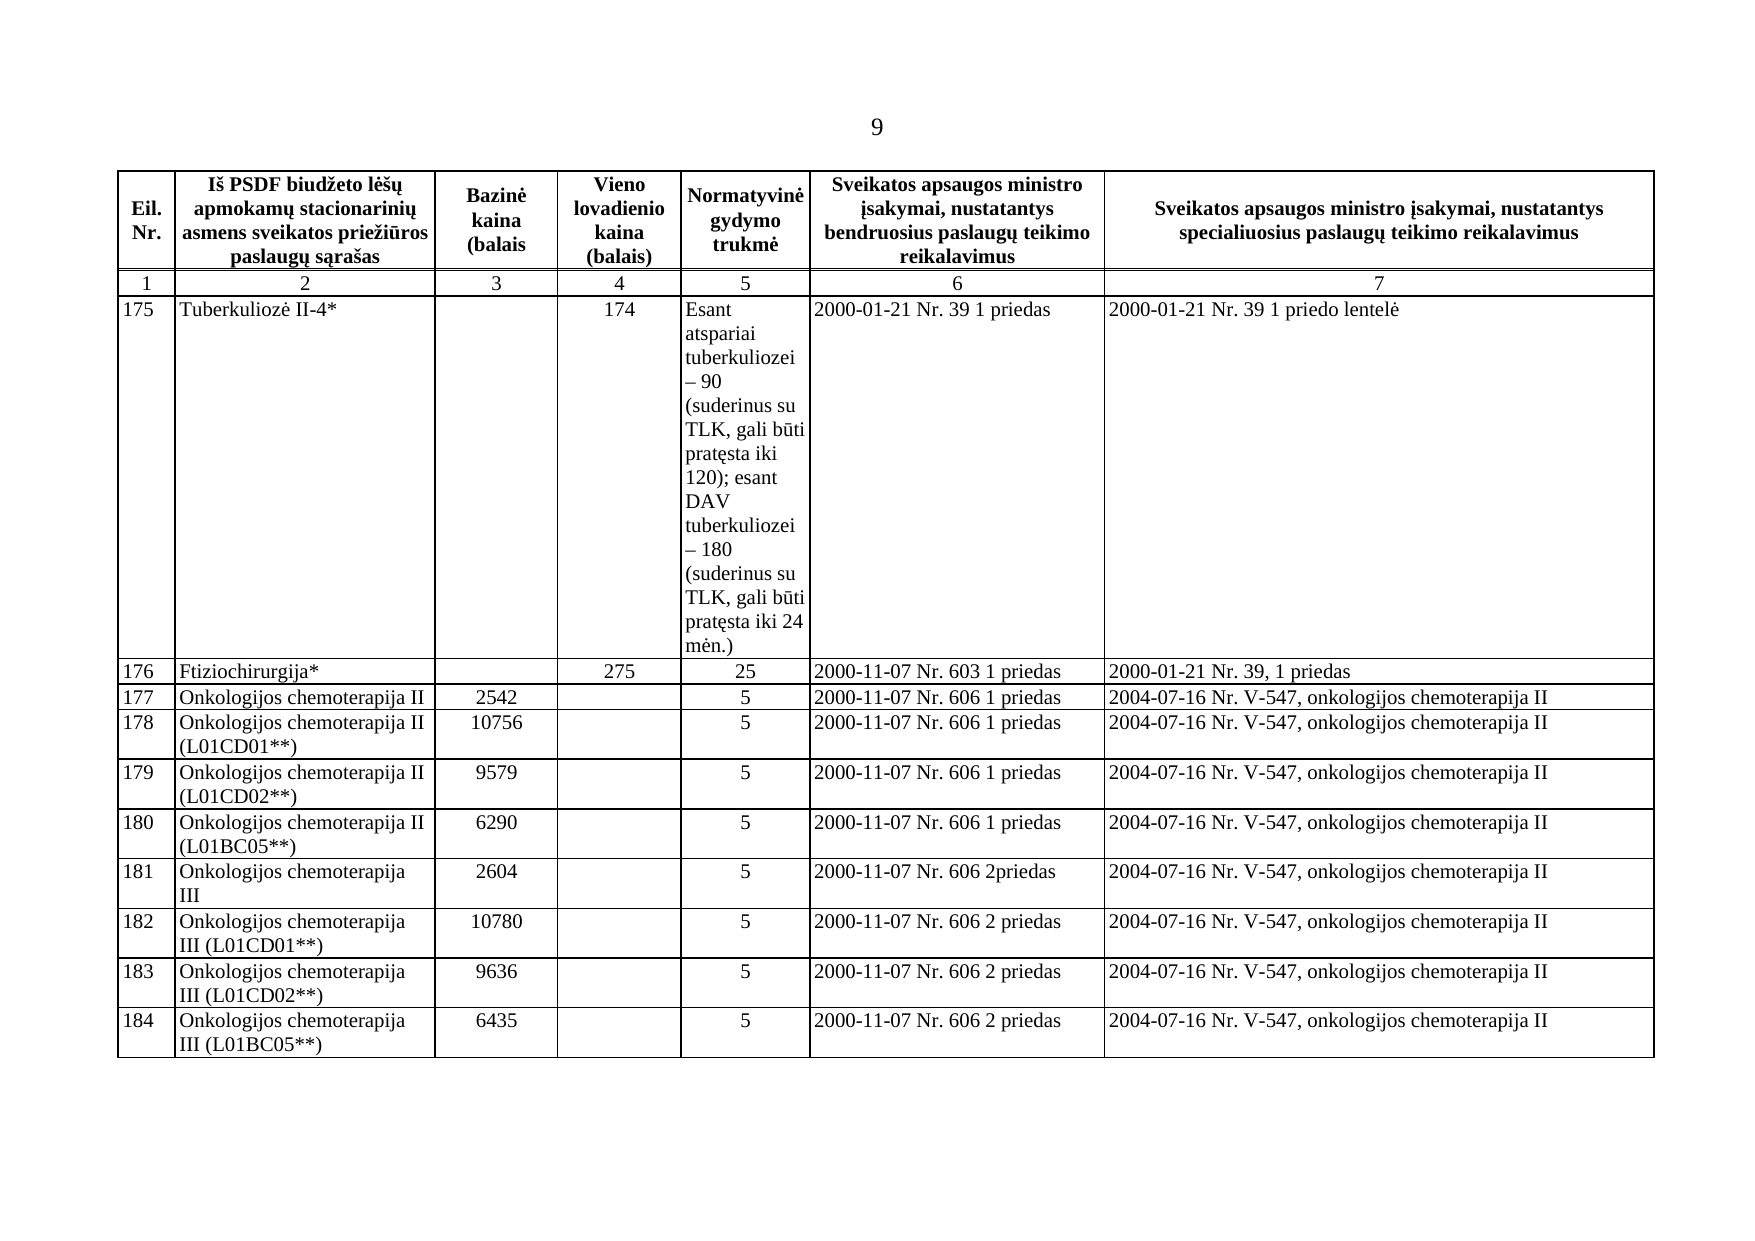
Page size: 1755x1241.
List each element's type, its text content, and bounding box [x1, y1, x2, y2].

table_cell 184 [119, 1008, 174, 1056]
table_cell [558, 959, 680, 1007]
table_cell [558, 810, 680, 858]
table_cell 2000-01-21 Nr. 39 1 priedas [811, 297, 1104, 657]
table_cell 7 [1649, 271, 1653, 295]
table_cell 182 [119, 909, 174, 957]
table_header Sveikatos apsaugos ministro įsakymai, nustatantys specialiuosius paslaugų teikimo reikalavimus [1105, 172, 1653, 268]
table_cell Tuberkuliozė II-4* [176, 297, 434, 657]
table_cell 2004-07-16 Nr. V-547, onkologijos chemoterapija II [1105, 959, 1653, 1007]
table_cell 9636 [436, 959, 557, 1007]
table_cell 5 [682, 909, 809, 957]
table_cell 181 [119, 859, 174, 907]
table_cell 2000-11-07 Nr. 606 1 priedas [811, 760, 1104, 808]
table_cell 2000-11-07 Nr. 606 1 priedas [811, 710, 1104, 758]
table_cell 6435 [436, 1008, 557, 1056]
table_cell 180 [119, 810, 174, 858]
table_header Normatyvinė gydymo trukmė [682, 172, 809, 268]
table_cell 5 [682, 760, 809, 808]
table_cell 5 [682, 1008, 809, 1056]
table_cell 10756 [436, 710, 557, 758]
table_cell 2000-01-21 Nr. 39 1 priedo lentelė [1105, 297, 1653, 657]
table_cell [436, 297, 557, 657]
table_cell 5 [682, 810, 809, 858]
table_cell 4 [558, 271, 562, 295]
table_cell 10780 [436, 909, 557, 957]
table_cell [558, 760, 680, 808]
table_cell 2000-11-07 Nr. 606 2priedas [811, 859, 1104, 907]
table_cell 2004-07-16 Nr. V-547, onkologijos chemoterapija II [1105, 859, 1653, 907]
table_cell 5 [682, 859, 809, 907]
table_cell [558, 685, 562, 709]
table_cell 7 [1105, 271, 1109, 295]
table_cell 9579 [436, 760, 557, 808]
table_cell 3 [553, 271, 557, 295]
table_cell 2000-11-07 Nr. 606 1 priedas [811, 810, 1104, 858]
table_cell 183 [119, 959, 174, 1007]
table_cell [558, 859, 680, 907]
table_cell 2004-07-16 Nr. V-547, onkologijos chemoterapija II [1105, 1008, 1653, 1056]
table_cell 179 [119, 760, 174, 808]
table_cell 2604 [436, 859, 557, 907]
table_cell 2000-11-07 Nr. 606 2 priedas [811, 1008, 1104, 1056]
table_cell 5 [682, 959, 809, 1007]
table_cell 5 [682, 710, 809, 758]
table_cell 2542 [553, 685, 557, 709]
table_cell 2004-07-16 Nr. V-547, onkologijos chemoterapija II [1105, 909, 1653, 957]
table_cell 2004-07-16 Nr. V-547, onkologijos chemoterapija II [1105, 760, 1653, 808]
table_cell 174 [558, 297, 680, 657]
table_header Eil. Nr. [119, 172, 174, 268]
table_cell 175 [119, 297, 174, 657]
table_cell [558, 909, 680, 957]
table_cell 6 [1100, 271, 1104, 295]
table_cell [558, 710, 680, 758]
table_cell 2004-07-16 Nr. V-547, onkologijos chemoterapija II [1105, 810, 1653, 858]
table_cell 2004-07-16 Nr. V-547, onkologijos chemoterapija II [1105, 710, 1653, 758]
table_cell [558, 1008, 680, 1056]
table_cell 2000-11-07 Nr. 606 2 priedas [811, 909, 1104, 957]
table_cell 6290 [436, 810, 557, 858]
table_cell 178 [119, 710, 174, 758]
table_cell [553, 659, 557, 683]
table_cell 275 [558, 659, 562, 683]
table_header Bazinė kaina (balais [436, 172, 557, 268]
table_cell 2000-11-07 Nr. 606 2 priedas [811, 959, 1104, 1007]
